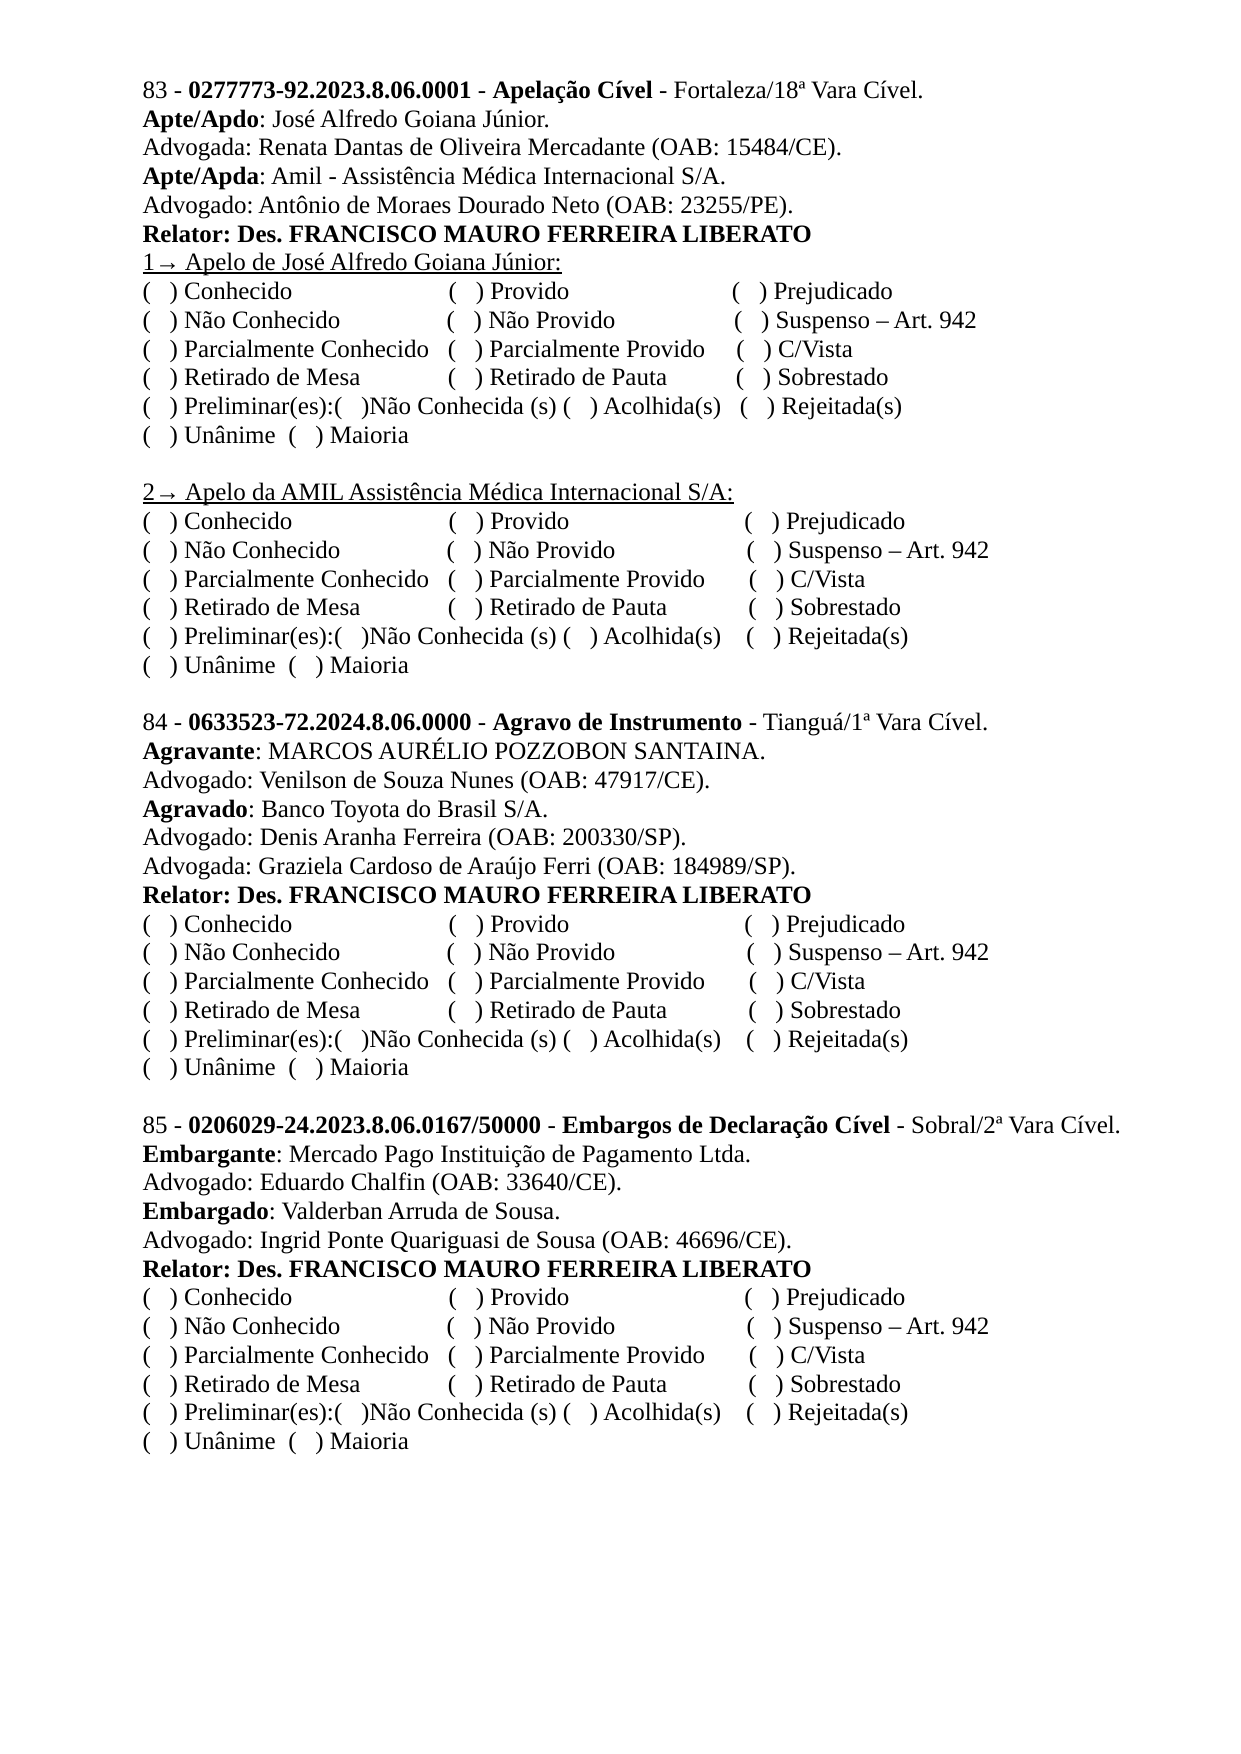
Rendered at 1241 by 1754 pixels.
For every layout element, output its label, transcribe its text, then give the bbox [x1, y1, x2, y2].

text ( ) Preliminar(es):( )Não Conhecida (s) ( ) Acolhida(s) ( ) Rejeitada(s) [142, 1397, 1158, 1426]
text ( ) Parcialmente Conhecido ( ) Parcialmente Provido ( ) C/Vista [142, 564, 1158, 592]
text Relator: Des. FRANCISCO MAURO FERREIRA LIBERATO [142, 880, 1141, 909]
text Relator: Des. FRANCISCO MAURO FERREIRA LIBERATO [142, 219, 1141, 247]
text ( ) Parcialmente Conhecido ( ) Parcialmente Provido ( ) C/Vista [142, 966, 1158, 995]
text Advogado: Venilson de Souza Nunes (OAB: 47917/CE). [142, 765, 1141, 794]
text Advogado: Denis Aranha Ferreira (OAB: 200330/SP). [142, 822, 1141, 851]
text ( ) Unânime ( ) Maioria [142, 1426, 1158, 1455]
text Agravante: MARCOS AURÉLIO POZZOBON SANTAINA. [142, 736, 1141, 765]
text ( ) Conhecido ( ) Provido ( ) Prejudicado [142, 506, 1141, 535]
text ( ) Retirado de Mesa ( ) Retirado de Pauta ( ) Sobrestado [142, 1369, 1158, 1397]
text ( ) Preliminar(es):( )Não Conhecida (s) ( ) Acolhida(s) ( ) Rejeitada(s) [142, 621, 1158, 650]
text Relator: Des. FRANCISCO MAURO FERREIRA LIBERATO [142, 1254, 1141, 1282]
text Advogado: Antônio de Moraes Dourado Neto (OAB: 23255/PE). [142, 190, 1141, 219]
text ( ) Preliminar(es):( )Não Conhecida (s) ( ) Acolhida(s) ( ) Rejeitada(s) [142, 391, 1158, 420]
text ( ) Parcialmente Conhecido ( ) Parcialmente Provido ( ) C/Vista [142, 334, 1158, 362]
text ( ) Não Conhecido ( ) Não Provido ( ) Suspenso – Art. 942 [142, 1311, 1158, 1340]
text 2→ Apelo da AMIL Assistência Médica Internacional S/A: [142, 477, 1141, 506]
text 84 - 0633523-72.2024.8.06.0000 - Agravo de Instrumento - Tianguá/1ª Vara Cível. [142, 707, 1141, 736]
text ( ) Conhecido ( ) Provido ( ) Prejudicado [142, 1282, 1141, 1311]
text ( ) Retirado de Mesa ( ) Retirado de Pauta ( ) Sobrestado [142, 995, 1158, 1024]
text Agravado: Banco Toyota do Brasil S/A. [142, 794, 1141, 822]
text ( ) Unânime ( ) Maioria [142, 420, 1158, 449]
text Advogado: Ingrid Ponte Quariguasi de Sousa (OAB: 46696/CE). [142, 1225, 1141, 1254]
text 1→ Apelo de José Alfredo Goiana Júnior: [142, 247, 1141, 276]
text ( ) Unânime ( ) Maioria [142, 1052, 1158, 1081]
text 83 - 0277773-92.2023.8.06.0001 - Apelação Cível - Fortaleza/18ª Vara Cível. [142, 75, 1141, 104]
text Embargante: Mercado Pago Instituição de Pagamento Ltda. [142, 1139, 1141, 1167]
text Advogado: Eduardo Chalfin (OAB: 33640/CE). [142, 1167, 1141, 1196]
text ( ) Não Conhecido ( ) Não Provido ( ) Suspenso – Art. 942 [142, 937, 1158, 966]
text ( ) Conhecido ( ) Provido ( ) Prejudicado [142, 909, 1141, 937]
text 85 - 0206029-24.2023.8.06.0167/50000 - Embargos de Declaração Cível - Sobral/2ª Vara Cível. [142, 1110, 1141, 1139]
text Apte/Apda: Amil - Assistência Médica Internacional S/A. [142, 161, 1141, 190]
text ( ) Preliminar(es):( )Não Conhecida (s) ( ) Acolhida(s) ( ) Rejeitada(s) [142, 1024, 1158, 1052]
text ( ) Conhecido ( ) Provido ( ) Prejudicado [142, 276, 1141, 305]
text ( ) Retirado de Mesa ( ) Retirado de Pauta ( ) Sobrestado [142, 592, 1158, 621]
text Embargado: Valderban Arruda de Sousa. [142, 1196, 1141, 1225]
text Advogada: Graziela Cardoso de Araújo Ferri (OAB: 184989/SP). [142, 851, 1141, 880]
text Advogada: Renata Dantas de Oliveira Mercadante (OAB: 15484/CE). [142, 132, 1141, 161]
text Apte/Apdo: José Alfredo Goiana Júnior. [142, 104, 1141, 132]
text ( ) Não Conhecido ( ) Não Provido ( ) Suspenso – Art. 942 [142, 535, 1158, 564]
text ( ) Não Conhecido ( ) Não Provido ( ) Suspenso – Art. 942 [142, 305, 1158, 334]
text ( ) Retirado de Mesa ( ) Retirado de Pauta ( ) Sobrestado [142, 362, 1158, 391]
text ( ) Unânime ( ) Maioria [142, 650, 1158, 679]
text ( ) Parcialmente Conhecido ( ) Parcialmente Provido ( ) C/Vista [142, 1340, 1158, 1369]
